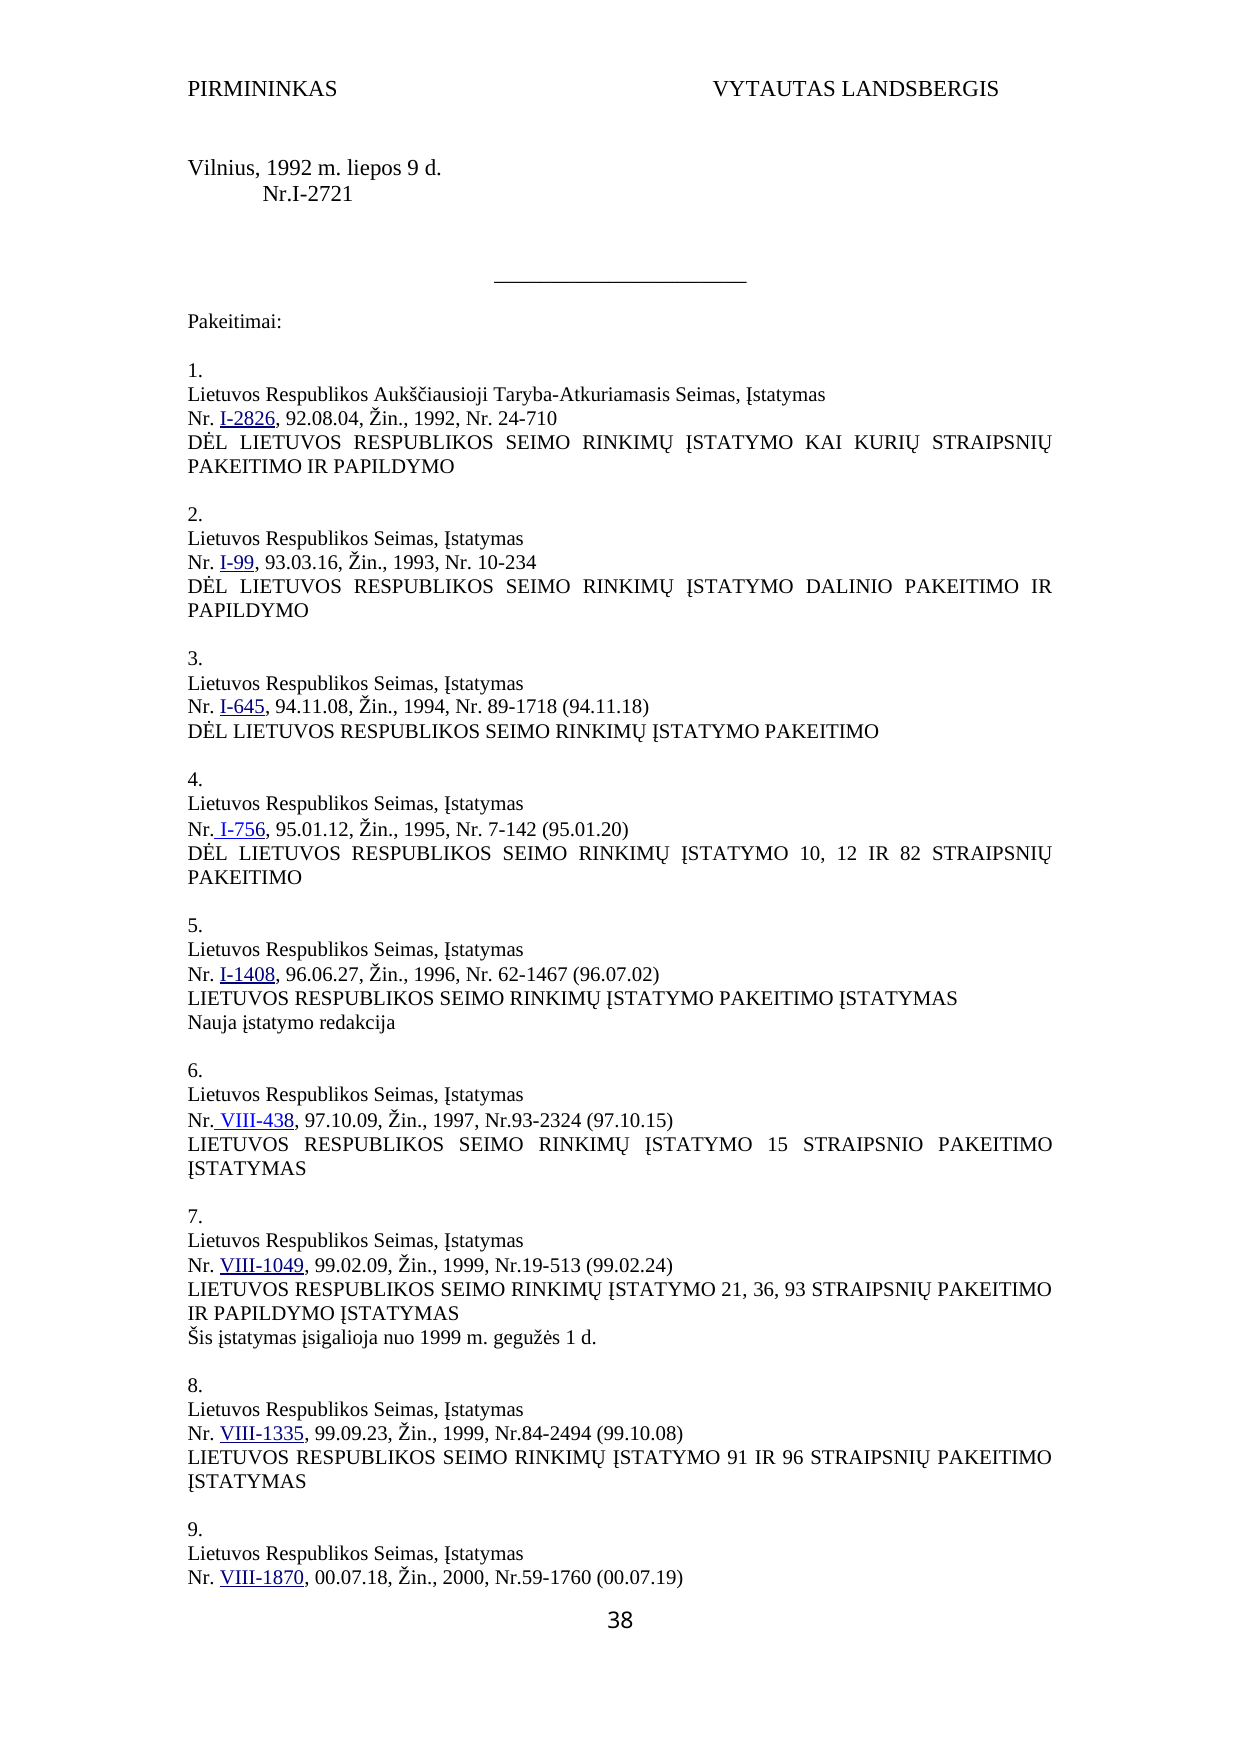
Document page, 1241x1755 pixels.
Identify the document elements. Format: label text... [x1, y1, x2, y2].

text Nr. VIII-1049, 99.02.09, Žin., 1999, Nr.19-513 (99.02.24) [187, 1252, 1053, 1277]
text LIETUVOS RESPUBLIKOS SEIMO RINKIMŲ ĮSTATYMO 15 STRAIPSNIO PAKEITIMO ĮSTATYMAS [187, 1132, 1053, 1180]
text LIETUVOS RESPUBLIKOS SEIMO RINKIMŲ ĮSTATYMO 21, 36, 93 STRAIPSNIŲ PAKEITIMO IR PAPILDYMO ĮSTATYMAS [187, 1277, 1053, 1325]
text 9. [187, 1517, 1053, 1541]
text Šis įstatymas įsigalioja nuo 1999 m. gegužės 1 d. [187, 1325, 1053, 1349]
text Nr. I-2826, 92.08.04, Žin., 1992, Nr. 24-710 [187, 406, 1053, 430]
text PIRMININKAS VYTAUTAS LANDSBERGIS [187, 75, 1053, 101]
text Nr. VIII-1335, 99.09.23, Žin., 1999, Nr.84-2494 (99.10.08) [187, 1421, 1053, 1445]
text Lietuvos Respublikos Seimas, Įstatymas [187, 937, 1053, 961]
text Nr. I-645, 94.11.08, Žin., 1994, Nr. 89-1718 (94.11.18) [187, 694, 1053, 718]
text Lietuvos Respublikos Seimas, Įstatymas [187, 526, 1053, 550]
text LIETUVOS RESPUBLIKOS SEIMO RINKIMŲ ĮSTATYMO PAKEITIMO ĮSTATYMAS [187, 986, 1053, 1009]
text 5. [187, 913, 1053, 937]
text Nr. I-99, 93.03.16, Žin., 1993, Nr. 10-234 [187, 550, 1053, 574]
text 8. [187, 1373, 1053, 1397]
text Lietuvos Respublikos Seimas, Įstatymas [187, 670, 1053, 694]
text Lietuvos Respublikos Seimas, Įstatymas [187, 1397, 1053, 1421]
text 6. [187, 1058, 1053, 1082]
text 2. [187, 502, 1053, 526]
text 3. [187, 646, 1053, 670]
text Nr.I-2721 [187, 180, 1053, 207]
text DĖL LIETUVOS RESPUBLIKOS SEIMO RINKIMŲ ĮSTATYMO PAKEITIMO [187, 718, 1053, 743]
text Nauja įstatymo redakcija [187, 1009, 1053, 1034]
text Nr. I-1408, 96.06.27, Žin., 1996, Nr. 62-1467 (96.07.02) [187, 961, 1053, 986]
text 1. [187, 358, 1053, 382]
text Vilnius, 1992 m. liepos 9 d. [187, 154, 1053, 180]
text DĖL LIETUVOS RESPUBLIKOS SEIMO RINKIMŲ ĮSTATYMO DALINIO PAKEITIMO IR PAPILDYMO [187, 574, 1053, 622]
text Lietuvos Respublikos Seimas, Įstatymas [187, 1228, 1053, 1252]
text Nr. VIII-438, 97.10.09, Žin., 1997, Nr.93-2324 (97.10.15) [187, 1106, 1053, 1132]
text Lietuvos Respublikos Seimas, Įstatymas [187, 1082, 1053, 1106]
text DĖL LIETUVOS RESPUBLIKOS SEIMO RINKIMŲ ĮSTATYMO KAI KURIŲ STRAIPSNIŲ PAKEITIMO IR PAPILDYMO [187, 430, 1053, 478]
text 4. [187, 767, 1053, 791]
text DĖL LIETUVOS RESPUBLIKOS SEIMO RINKIMŲ ĮSTATYMO 10, 12 IR 82 STRAIPSNIŲ PAKEITIMO [187, 841, 1053, 889]
text ______________________ [187, 259, 1053, 285]
text Nr. VIII-1870, 00.07.18, Žin., 2000, Nr.59-1760 (00.07.19) [187, 1565, 1053, 1589]
text 7. [187, 1204, 1053, 1228]
text Nr. I-756, 95.01.12, Žin., 1995, Nr. 7-142 (95.01.20) [187, 815, 1053, 841]
text Lietuvos Respublikos Seimas, Įstatymas [187, 791, 1053, 815]
text LIETUVOS RESPUBLIKOS SEIMO RINKIMŲ ĮSTATYMO 91 IR 96 STRAIPSNIŲ PAKEITIMO ĮSTATYMAS [187, 1445, 1053, 1493]
text Pakeitimai: [187, 309, 1053, 333]
text Lietuvos Respublikos Aukščiausioji Taryba-Atkuriamasis Seimas, Įstatymas [187, 382, 1053, 406]
text Lietuvos Respublikos Seimas, Įstatymas [187, 1541, 1053, 1565]
